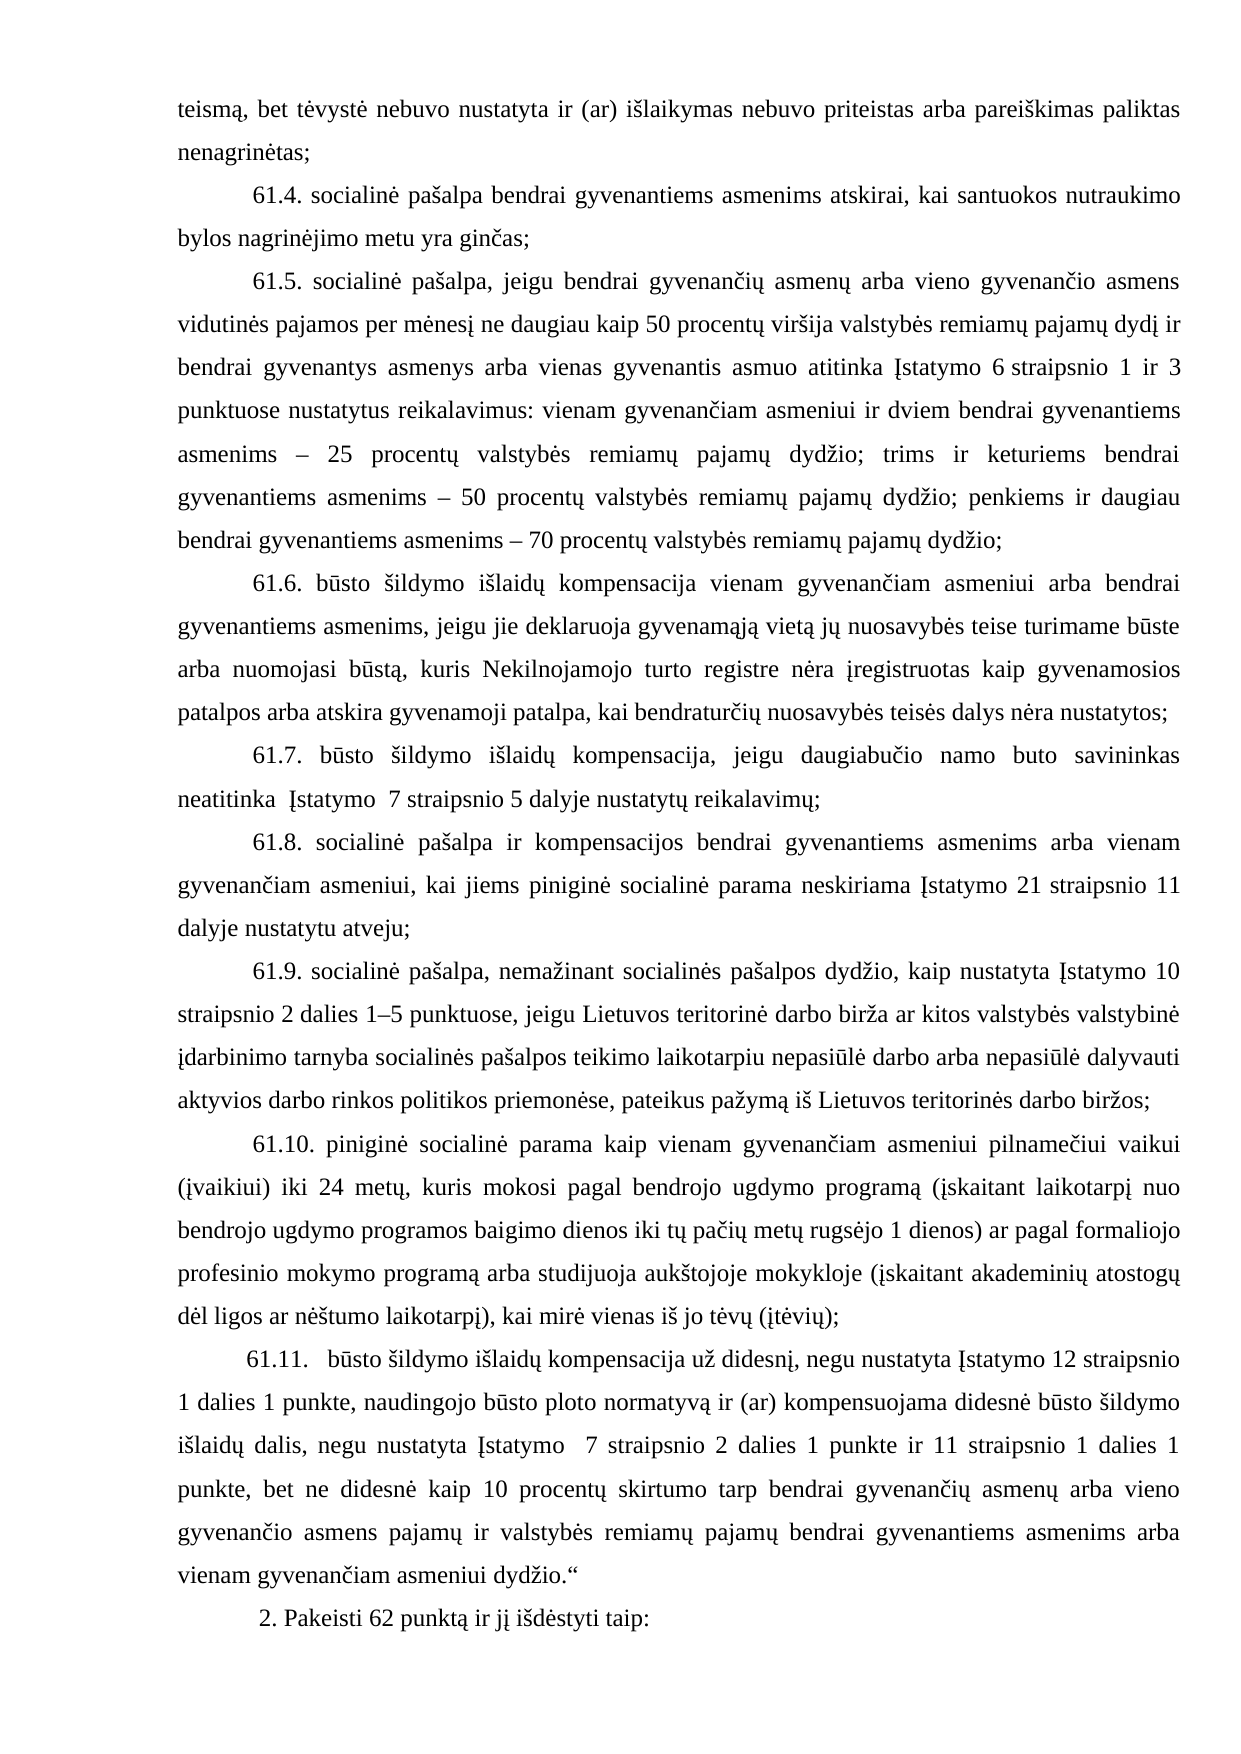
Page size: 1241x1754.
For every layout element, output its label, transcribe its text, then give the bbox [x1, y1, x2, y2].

text 61.11. būsto šildymo išlaidų kompensacija už didesnį, negu nustatyta Įstatymo 12 straipsnio 1 dalies 1 punkte, naudingojo būsto ploto normatyvą ir (ar) kompensuojama didesnė būsto šildymo išlaidų dalis, negu nustatyta Įstatymo 7 straipsnio 2 dalies 1 punkte ir 11 straipsnio 1 dalies 1 punkte, bet ne didesnė kaip 10 procentų skirtumo tarp bendrai gyvenančių asmenų arba vieno gyvenančio asmens pajamų ir valstybės remiamų pajamų bendrai gyvenantiems asmenims arba vienam gyvenančiam asmeniui dydžio.“ [177, 1344, 1181, 1589]
text 61.4. socialinė pašalpa bendrai gyvenantiems asmenims atskirai, kai santuokos nutraukimo bylos nagrinėjimo metu yra ginčas; [177, 180, 1181, 252]
text 61.5. socialinė pašalpa, jeigu bendrai gyvenančių asmenų arba vieno gyvenančio asmens vidutinės pajamos per mėnesį ne daugiau kaip 50 procentų viršija valstybės remiamų pajamų dydį ir bendrai gyvenantys asmenys arba vienas gyvenantis asmuo atitinka Įstatymo 6 straipsnio 1 ir 3 punktuose nustatytus reikalavimus: vienam gyvenančiam asmeniui ir dviem bendrai gyvenantiems asmenims – 25 procentų valstybės remiamų pajamų dydžio; trims ir keturiems bendrai gyvenantiems asmenims – 50 procentų valstybės remiamų pajamų dydžio; penkiems ir daugiau bendrai gyvenantiems asmenims – 70 procentų valstybės remiamų pajamų dydžio; [177, 266, 1181, 554]
text teismą, bet tėvystė nebuvo nustatyta ir (ar) išlaikymas nebuvo priteistas arba pareiškimas paliktas nenagrinėtas; [177, 94, 1181, 166]
text 2. Pakeisti 62 punktą ir jį išdėstyti taip: [177, 1603, 1181, 1632]
text 61.8. socialinė pašalpa ir kompensacijos bendrai gyvenantiems asmenims arba vienam gyvenančiam asmeniui, kai jiems piniginė socialinė parama neskiriama Įstatymo 21 straipsnio 11 dalyje nustatytu atveju; [177, 827, 1181, 942]
text 61.10. piniginė socialinė parama kaip vienam gyvenančiam asmeniui pilnamečiui vaikui (įvaikiui) iki 24 metų, kuris mokosi pagal bendrojo ugdymo programą (įskaitant laikotarpį nuo bendrojo ugdymo programos baigimo dienos iki tų pačių metų rugsėjo 1 dienos) ar pagal formaliojo profesinio mokymo programą arba studijuoja aukštojoje mokykloje (įskaitant akademinių atostogų dėl ligos ar nėštumo laikotarpį), kai mirė vienas iš jo tėvų (įtėvių); [177, 1129, 1181, 1330]
text 61.9. socialinė pašalpa, nemažinant socialinės pašalpos dydžio, kaip nustatyta Įstatymo 10 straipsnio 2 dalies 1–5 punktuose, jeigu Lietuvos teritorinė darbo birža ar kitos valstybės valstybinė įdarbinimo tarnyba socialinės pašalpos teikimo laikotarpiu nepasiūlė darbo arba nepasiūlė dalyvauti aktyvios darbo rinkos politikos priemonėse, pateikus pažymą iš Lietuvos teritorinės darbo biržos; [177, 956, 1181, 1114]
text 61.7. būsto šildymo išlaidų kompensacija, jeigu daugiabučio namo buto savininkas neatitinka Įstatymo 7 straipsnio 5 dalyje nustatytų reikalavimų; [177, 741, 1181, 812]
text 61.6. būsto šildymo išlaidų kompensacija vienam gyvenančiam asmeniui arba bendrai gyvenantiems asmenims, jeigu jie deklaruoja gyvenamąją vietą jų nuosavybės teise turimame būste arba nuomojasi būstą, kuris Nekilnojamojo turto registre nėra įregistruotas kaip gyvenamosios patalpos arba atskira gyvenamoji patalpa, kai bendraturčių nuosavybės teisės dalys nėra nustatytos; [177, 568, 1181, 726]
